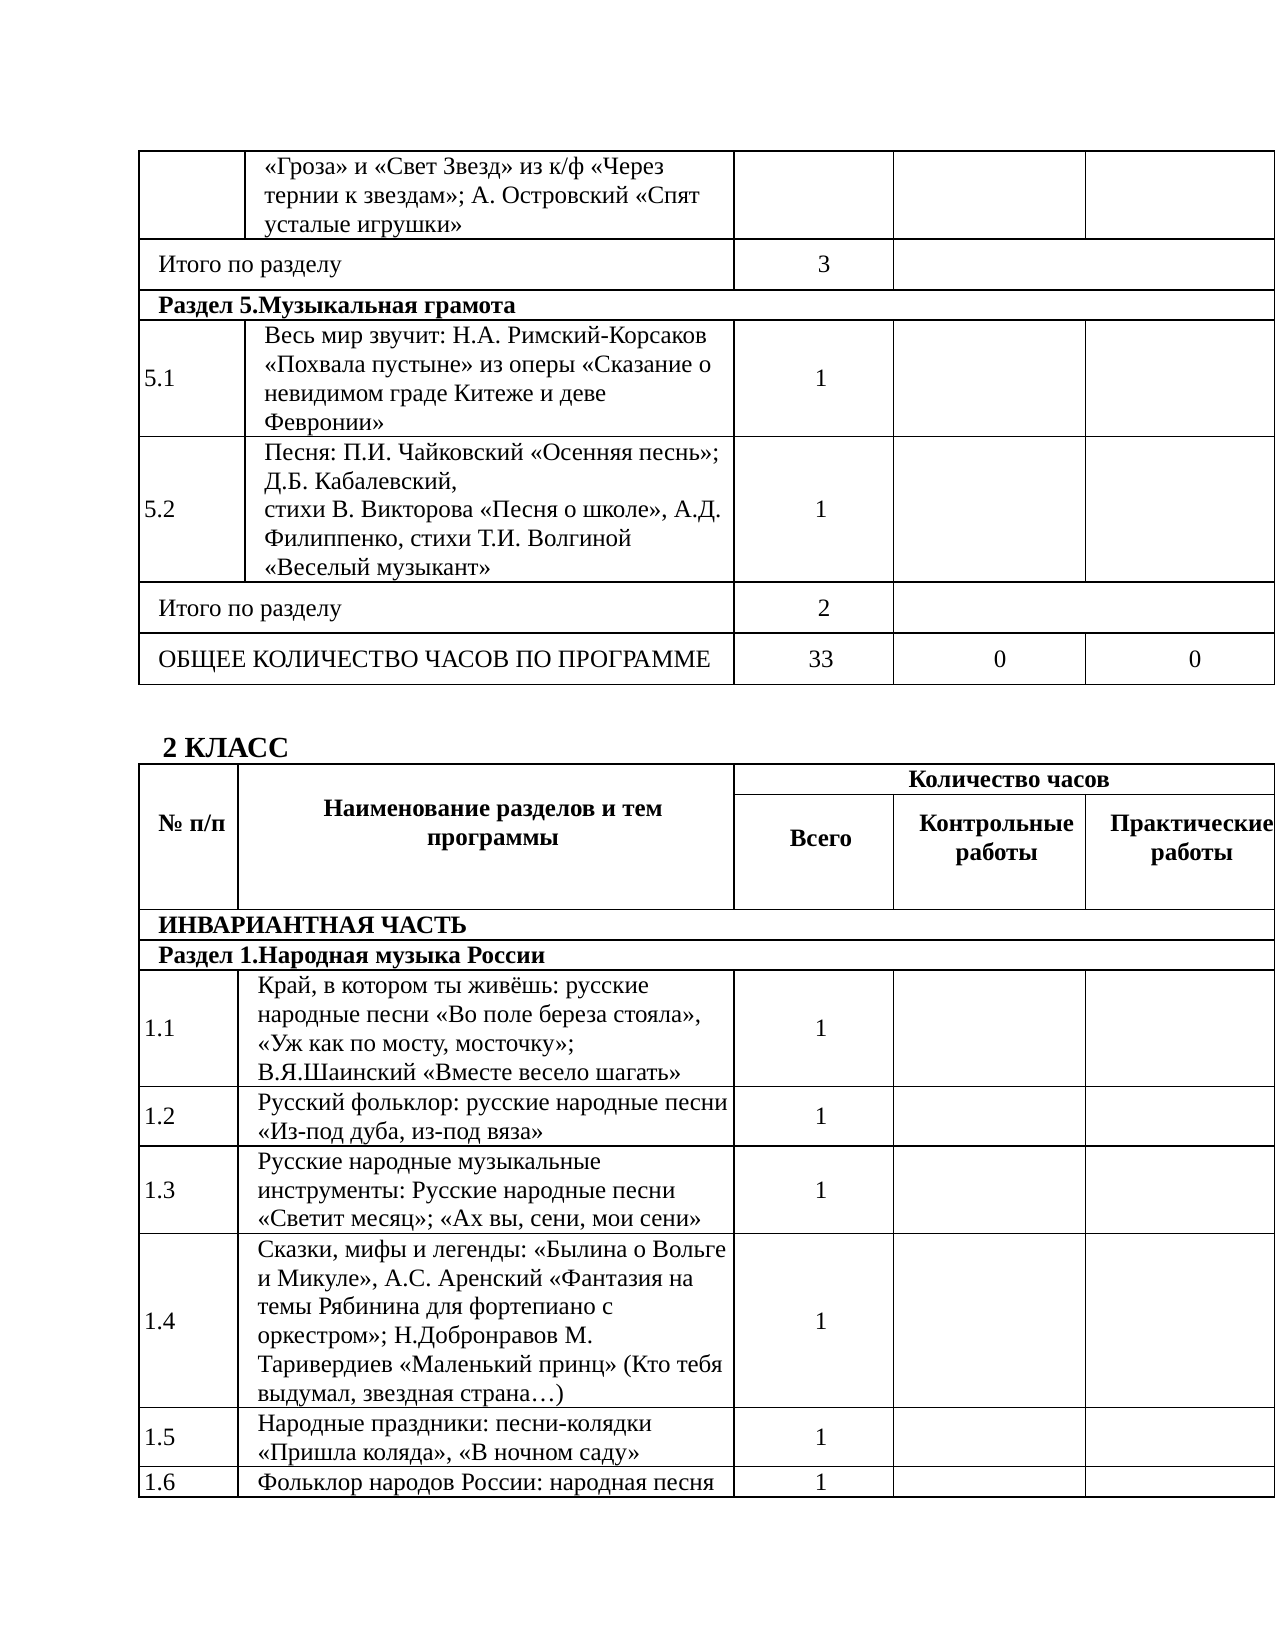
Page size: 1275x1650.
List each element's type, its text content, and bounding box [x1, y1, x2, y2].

table_cell [1086, 1408, 1274, 1466]
table_header № п/п [140, 765, 237, 909]
table_cell [1086, 321, 1274, 436]
table_header Количество часов [735, 765, 1274, 794]
table_cell Контрольные работы [894, 795, 1085, 909]
table_cell 1 [735, 321, 893, 436]
table_cell [894, 152, 1085, 238]
table_cell 0 [894, 634, 1085, 683]
table_cell Итого по разделу [140, 583, 733, 632]
table_cell [894, 1234, 1085, 1407]
table_cell 1 [735, 437, 893, 581]
table_cell [894, 1147, 1085, 1233]
table_cell 1.5 [140, 1408, 237, 1466]
table_cell Народные праздники: песни-колядки «Пришла коляда», «В ночном саду» [239, 1408, 733, 1466]
table_cell Итого по разделу [140, 240, 733, 289]
table_cell [894, 240, 1274, 289]
table_cell Раздел 5.Музыкальная грамота [140, 291, 1274, 319]
table_cell 5.2 [140, 437, 244, 581]
table_cell Фольклор народов России: народная песня [239, 1467, 733, 1496]
table_cell 3 [735, 240, 893, 289]
table_cell [1086, 971, 1274, 1086]
table_cell 1 [735, 1467, 893, 1496]
table_cell [1086, 1234, 1274, 1407]
text 2 КЛАСС [162, 734, 1125, 763]
table_cell [735, 152, 893, 238]
table_cell Всего [735, 795, 893, 909]
table_cell [894, 1408, 1085, 1466]
table_cell Край, в котором ты живёшь: русские народные песни «Во поле береза стояла», «Уж как по мосту, мосточку»; В.Я.Шаинский «Вместе весело шагать» [239, 971, 733, 1086]
table_cell [894, 971, 1085, 1086]
table_cell 1 [735, 1147, 893, 1233]
table_cell 2 [735, 583, 893, 632]
table_cell 1 [735, 1087, 893, 1145]
table_cell [894, 1087, 1085, 1145]
table_cell 1 [735, 1234, 893, 1407]
table_cell Песня: П.И. Чайковский «Осенняя песнь»; Д.Б. Кабалевский, стихи В. Викторова «Песня о школе», А.Д. Филиппенко, стихи Т.И. Волгиной «Веселый музыкант» [246, 437, 733, 581]
table_cell [894, 1467, 1085, 1496]
table_header Наименование разделов и тем программы [239, 765, 733, 909]
table_cell [1086, 1467, 1274, 1496]
table_cell 1.2 [140, 1087, 237, 1145]
table_cell Сказки, мифы и легенды: «Былина о Вольге и Микуле», А.С. Аренский «Фантазия на темы Рябинина для фортепиано с оркестром»; Н.Добронравов М. Таривердиев «Маленький принц» (Кто тебя выдумал, звездная страна…) [239, 1234, 733, 1407]
table_cell 1.1 [140, 971, 237, 1086]
table_cell ОБЩЕЕ КОЛИЧЕСТВО ЧАСОВ ПО ПРОГРАММЕ [140, 634, 733, 683]
table_cell [1086, 1147, 1274, 1233]
table_cell 0 [1086, 634, 1274, 683]
table_cell [1086, 152, 1274, 238]
table_cell Русский фольклор: русские народные песни «Из-под дуба, из-под вяза» [239, 1087, 733, 1145]
table_cell Русские народные музыкальные инструменты: Русские народные песни «Светит месяц»; «Ах вы, сени, мои сени» [239, 1147, 733, 1233]
table_cell 1 [735, 971, 893, 1086]
table_cell 1.6 [140, 1467, 237, 1496]
table_cell [1086, 437, 1274, 581]
table_cell Раздел 1.Народная музыка России [140, 941, 1274, 969]
table_cell [894, 321, 1085, 436]
table_cell Весь мир звучит: Н.А. Римский-Корсаков «Похвала пустыне» из оперы «Сказание о невидимом граде Китеже и деве Февронии» [246, 321, 733, 436]
table_cell 5.1 [140, 321, 244, 436]
table_cell ИНВАРИАНТНАЯ ЧАСТЬ [140, 910, 1274, 939]
table_cell 1 [735, 1408, 893, 1466]
table_cell «Гроза» и «Свет Звезд» из к/ф «Через тернии к звездам»; А. Островский «Спят усталые игрушки» [246, 152, 733, 238]
table_cell 1.3 [140, 1147, 237, 1233]
table_cell Практические работы [1086, 795, 1274, 909]
table_cell 33 [735, 634, 893, 683]
table_cell 1.4 [140, 1234, 237, 1407]
table_cell [1086, 1087, 1274, 1145]
table_cell [140, 152, 244, 238]
table_cell [894, 437, 1085, 581]
table_cell [894, 583, 1274, 632]
